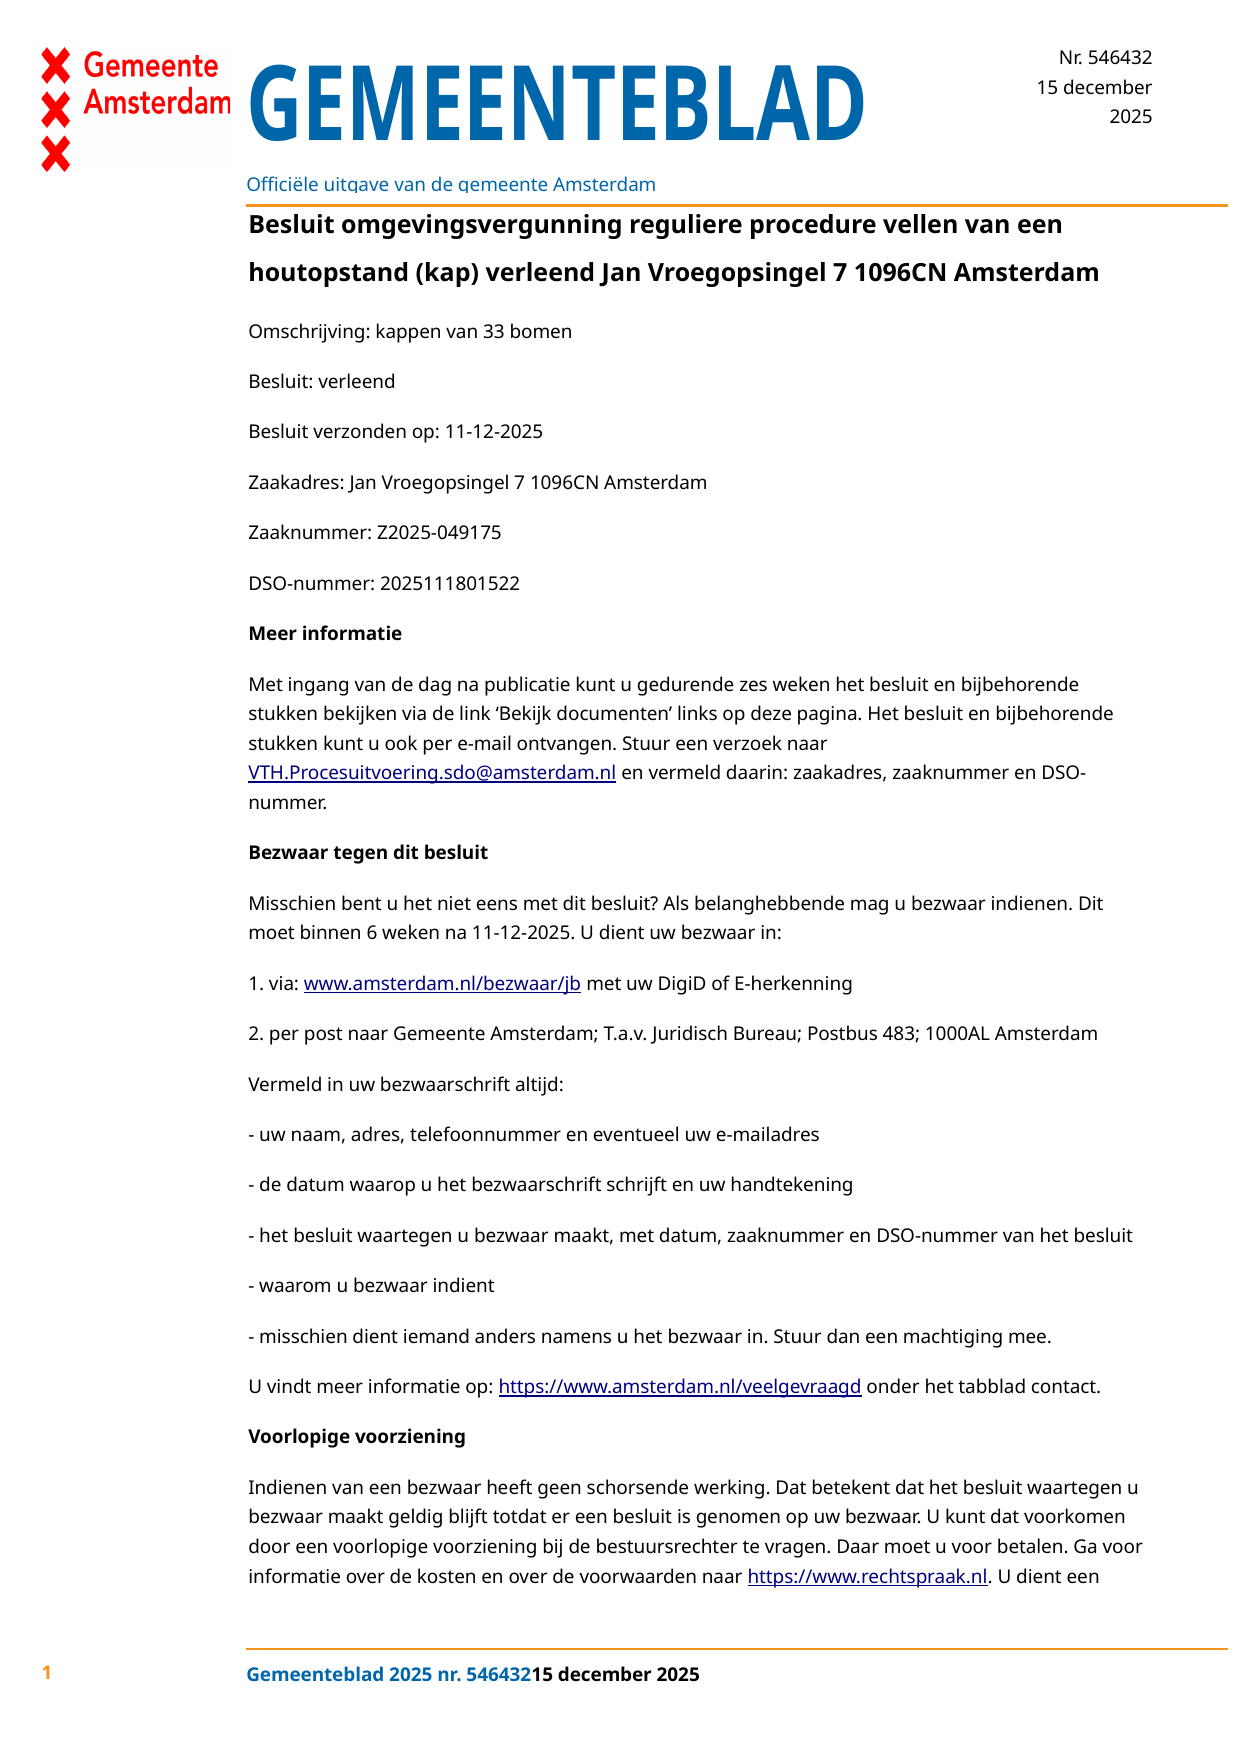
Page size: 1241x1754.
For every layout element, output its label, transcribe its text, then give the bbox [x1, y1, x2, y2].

text Met ingang van de dag na publicatie kunt u gedurende zes weken het besluit en bijbehorende stukken bekijken via de link ‘Bekijk documenten’ links op deze pagina. Het besluit en bijbehorende stukken kunt u ook per e-mail ontvangen. Stuur een verzoek naar VTH.Procesuitvoering.sdo@amsterdam.nl en vermeld daarin: zaakadres, zaaknummer en DSO-nummer. [248, 671, 1152, 815]
text - uw naam, adres, telefoonnummer en eventueel uw e-mailadres [248, 1121, 1152, 1147]
text Besluit: verleend [248, 368, 1152, 394]
text Voorlopige voorziening [248, 1424, 1152, 1449]
text 2. per post naar Gemeente Amsterdam; T.a.v. Juridisch Bureau; Postbus 483; 1000AL Amsterdam [248, 1020, 1152, 1046]
text Vermeld in uw bezwaarschrift altijd: [248, 1071, 1152, 1097]
text Bezwaar tegen dit besluit [248, 839, 1152, 865]
text 1. via: www.amsterdam.nl/bezwaar/jb met uw DigiD of E-herkenning [248, 970, 1152, 996]
text Zaaknummer: Z2025-049175 [248, 519, 1152, 545]
text Besluit verzonden op: 11-12-2025 [248, 419, 1152, 444]
text Zaakadres: Jan Vroegopsingel 7 1096CN Amsterdam [248, 469, 1152, 495]
text U vindt meer informatie op: https://www.amsterdam.nl/veelgevraagd onder het tabblad contact. [248, 1373, 1152, 1399]
text Meer informatie [248, 620, 1152, 646]
text DSO-nummer: 2025111801522 [248, 570, 1152, 596]
text Misschien bent u het niet eens met dit besluit? Als belanghebbende mag u bezwaar indienen. Dit moet binnen 6 weken na 11-12-2025. U dient uw bezwaar in: [248, 890, 1152, 945]
picture [41, 47, 231, 172]
text - het besluit waartegen u bezwaar maakt, met datum, zaaknummer en DSO-nummer van het besluit [248, 1222, 1152, 1248]
text Besluit omgevingsvergunning reguliere procedure vellen van een houtopstand (kap) verleend Jan Vroegopsingel 7 1096CN Amsterdam [248, 207, 1152, 288]
text Omschrijving: kappen van 33 bomen [248, 318, 1152, 344]
text - waarom u bezwaar indient [248, 1272, 1152, 1298]
text - de datum waarop u het bezwaarschrift schrijft en uw handtekening [248, 1172, 1152, 1197]
text Indienen van een bezwaar heeft geen schorsende werking. Dat betekent dat het besluit waartegen u bezwaar maakt geldig blijft totdat er een besluit is genomen op uw bezwaar. U kunt dat voorkomen door een voorlopige voorziening bij de bestuursrechter te vragen. Daar moet u voor betalen. Ga voor informatie over de kosten en over de voorwaarden naar https://www.rechtspraak.nl. U dient een [248, 1474, 1152, 1589]
text - misschien dient iemand anders namens u het bezwaar in. Stuur dan een machtiging mee. [248, 1323, 1152, 1349]
